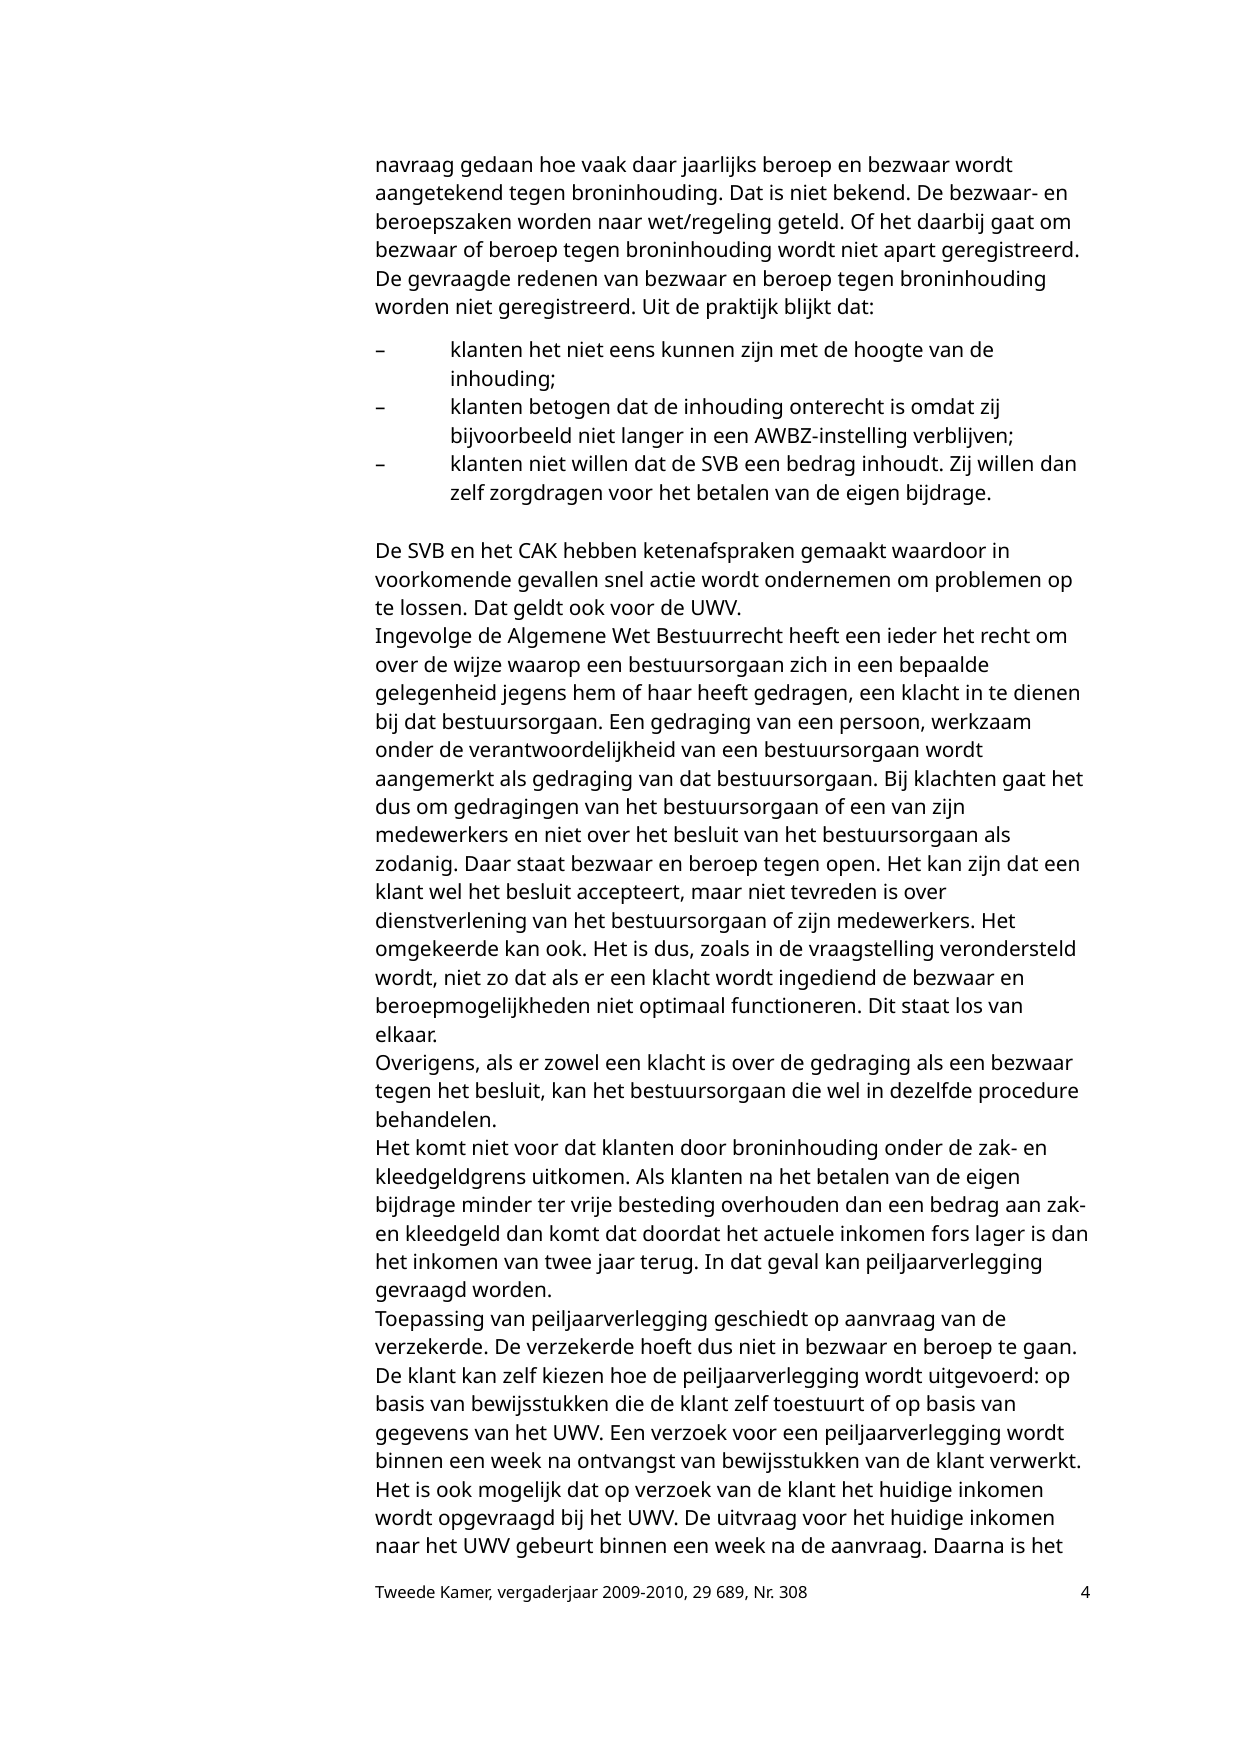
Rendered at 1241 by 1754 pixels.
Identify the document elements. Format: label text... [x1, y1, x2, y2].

text De broninhouding vindt voornamelijk bij de SVB plaats. Bij de SVB is navraag gedaan hoe vaak daar jaarlijks beroep en bezwaar wordt aangetekend tegen broninhouding. Dat is niet bekend. De bezwaar- en beroepszaken worden naar wet/regeling geteld. Of het daarbij gaat om bezwaar of beroep tegen broninhouding wordt niet apart geregistreerd. [375, 434, 1090, 577]
text Het komt niet voor dat klanten door broninhouding onder de zak- en kleedgeldgrens uitkomen. Als klanten na het betalen van de eigen bijdrage minder ter vrije besteding overhouden dan een bedrag aan zak- en kleedgeld dan komt dat doordat het actuele inkomen fors lager is dan het inkomen van twee jaar terug. In dat geval kan peiljaarverlegging gevraagd worden. [375, 1446, 1090, 1560]
list klanten niet willen dat de SVB een bedrag inhoudt. Zij willen dan zelf zorgdragen voor het betalen van de eigen bijdrage. [375, 762, 1090, 819]
text De gevraagde redenen van bezwaar en beroep tegen broninhouding worden niet geregistreerd. Uit de praktijk blijkt dat: [375, 577, 1090, 633]
list klanten het niet eens kunnen zijn met de hoogte van de inhouding; [375, 648, 1090, 705]
text Ingevolge de Algemene Wet Bestuurrecht heeft een ieder het recht om over de wijze waarop een bestuursorgaan zich in een bepaalde gelegenheid jegens hem of haar heeft gedragen, een klacht in te dienen bij dat bestuursorgaan. Een gedraging van een persoon, werkzaam onder de verantwoordelijkheid van een bestuursorgaan wordt aangemerkt als gedraging van dat bestuursorgaan. Bij klachten gaat het dus om gedragingen van het bestuursorgaan of een van zijn medewerkers en niet over het besluit van het bestuursorgaan als zodanig. Daar staat bezwaar en beroep tegen open. Het kan zijn dat een klant wel het besluit accepteert, maar niet tevreden is over dienstverlening van het bestuursorgaan of zijn medewerkers. Het omgekeerde kan ook. Het is dus, zoals in de vraagstelling verondersteld wordt, niet zo dat als er een klacht wordt ingediend de bezwaar en beroepmogelijkheden niet optimaal functioneren. Dit staat los van elkaar. [375, 934, 1090, 1361]
text Als de klant verzoekt om de broninhouding stop te zetten, wordt dat verzoek in de regel ingewilligd. Dat bedoel ik met de coulante opstelling van het CAK. Het CAK maakt bij zo’n verzoek geen gebruik meer van zijn wettelijke bevoegdheid totdat blijkt dat de klant structureel niet betaalt. Het CAK vraagt naar de reden van de stopzetting alleen om te bezien met welke procedure het CAK daaraan tegemoet kan komen. Wanneer het verzoek gedaan wordt omdat de klant reeds uit zorg blijkt te zijn, dan dient de broninhouding zo spoedig mogelijk te worden stopgezet: op dat moment doet het CAK bij de SVB of het UWV direct een melding met het verzoek de broninhouding stop te zetten. Mocht de klant nog in zorg zijn, maar het niet prettig vinden dat er broninhouding plaatsvindt, dan wordt de broninhouding met de eerstvolgende bestandsuitwisseling met de SVB of het UWV stopgezet. Deze bestandsuitwisseling vindt maandelijks plaats. [375, 150, 1090, 434]
list klanten betogen dat de inhouding onterecht is omdat zij bijvoorbeeld niet langer in een AWBZ-instelling verblijven; [375, 705, 1090, 762]
text Overigens, als er zowel een klacht is over de gedraging als een bezwaar tegen het besluit, kan het bestuursorgaan die wel in dezelfde procedure behandelen. [375, 1361, 1090, 1446]
text De SVB en het CAK hebben ketenafspraken gemaakt waardoor in voorkomende gevallen snel actie wordt ondernemen om problemen op te lossen. Dat geldt ook voor de UWV. [375, 849, 1090, 934]
